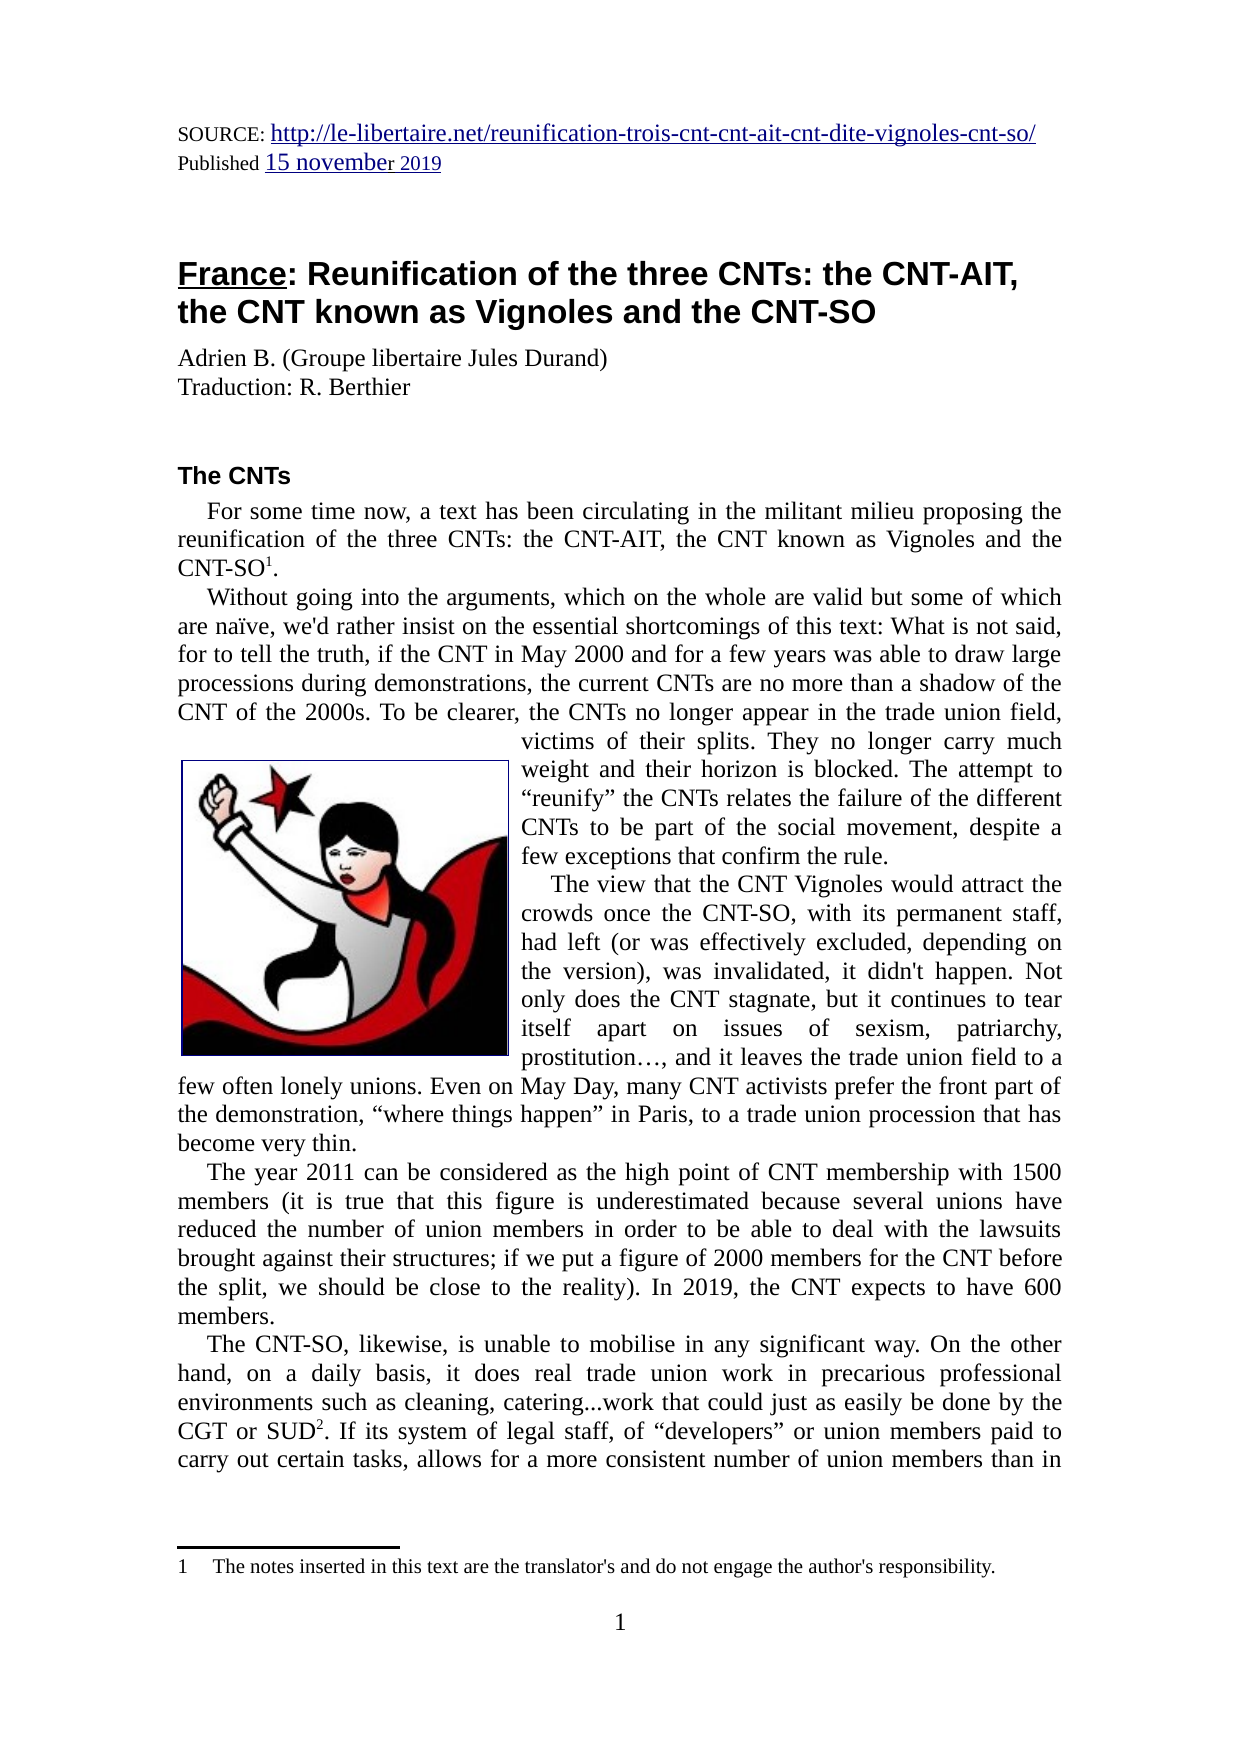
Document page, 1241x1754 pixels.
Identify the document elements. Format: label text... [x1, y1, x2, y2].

text The notes inserted in this text are the translator's and do not engage the author's responsibility. [177, 1553, 1063, 1578]
text Traduction: R. Berthier [177, 372, 1063, 401]
text The CNT-SO, likewise, is unable to mobilise in any significant way. On the other hand, on a daily basis, it does real trade union work in precarious professional environments such as cleaning, catering...work that could just as easily be done by the CGT or SUD. If its system of legal staff, of “developers” or union members paid to carry out certain tasks, allows for a more consistent number of union members than in [177, 1329, 1063, 1473]
text Without going into the arguments, which on the whole are valid but some of which are naïve, we'd rather insist on the essential shortcomings of this text: What is not said, for to tell the truth, if the CNT in May 2000 and for a few years was able to draw large processions during demonstrations, the current CNTs are no more than a shadow of the CNT of the 2000s. To be clearer, the CNTs no longer appear in the trade union field, victims of their splits. They no longer carry much weight and their horizon is blocked. The attempt to “reunify” the CNTs relates the failure of the different CNTs to be part of the social movement, despite a few exceptions that confirm the rule. [177, 582, 1063, 869]
text The year 2011 can be considered as the high point of CNT membership with 1500 members (it is true that this figure is underestimated because several unions have reduced the number of union members in order to be able to deal with the lawsuits brought against their structures; if we put a figure of 2000 members for the CNT before the split, we should be close to the reality). In 2019, the CNT expects to have 600 members. [177, 1157, 1063, 1329]
subtitle France: Reunification of the three CNTs: the CNT-AIT, the CNT known as Vignoles and the CNT-SO [177, 254, 1063, 331]
text Published 15 november 2019 [177, 147, 1063, 176]
text SOURCE: http://le-libertaire.net/reunification-trois-cnt-cnt-ait-cnt-dite-vignoles-cnt-so/ [177, 118, 1063, 147]
subtitle The CNTs [177, 461, 1063, 489]
text The view that the CNT Vignoles would attract the crowds once the CNT-SO, with its permanent staff, had left (or was effectively excluded, depending on the version), was invalidated, it didn't happen. Not only does the CNT stagnate, but it continues to tear itself apart on issues of sexism, patriarchy, prostitution…, and it leaves the trade union field to a few often lonely unions. Even on May Day, many CNT activists prefer the front part of the demonstration, “where things happen” in Paris, to a trade union procession that has become very thin. [177, 869, 1063, 1157]
text For some time now, a text has been circulating in the militant milieu proposing the reunification of the three CNTs: the CNT-AIT, the CNT known as Vignoles and the CNT-SO. [177, 496, 1063, 582]
picture [183, 761, 508, 1055]
text Adrien B. (Groupe libertaire Jules Durand) [177, 343, 1063, 372]
